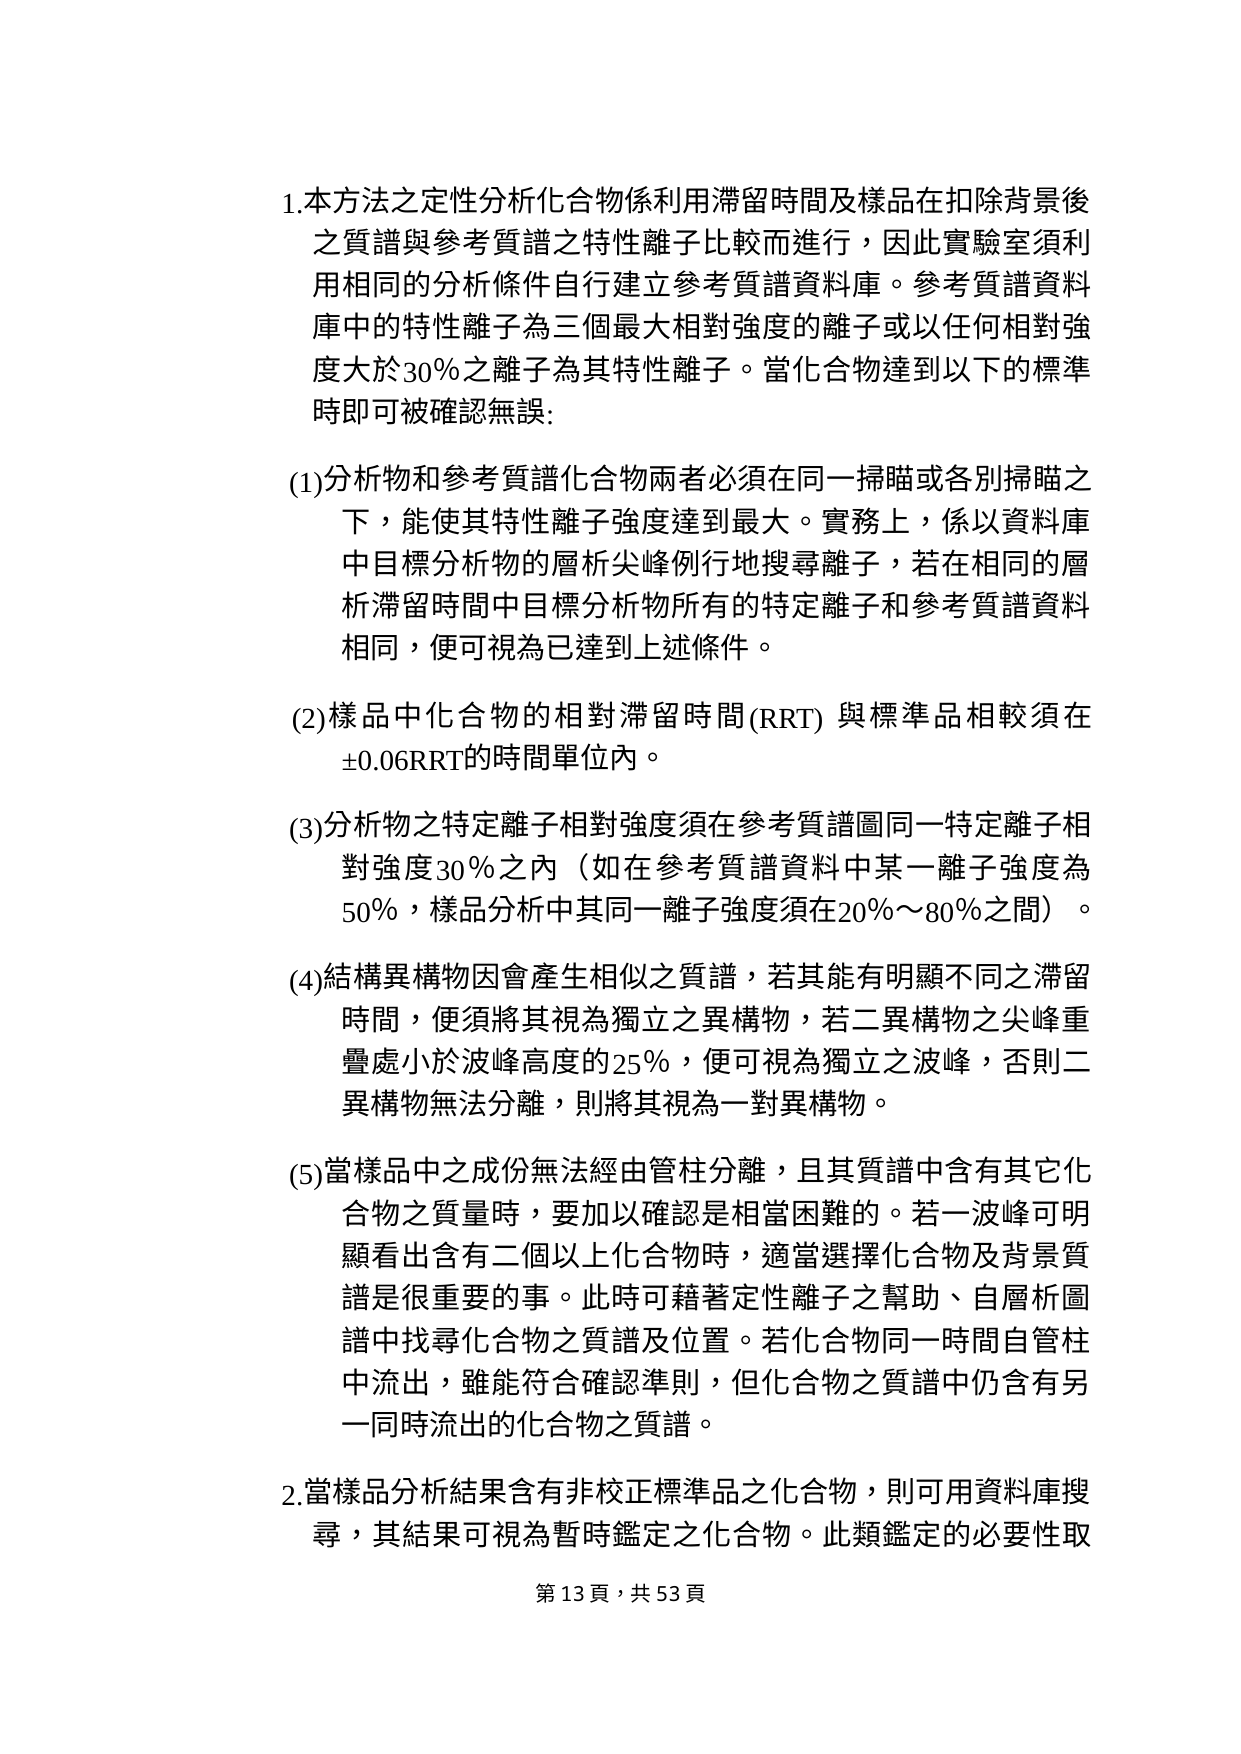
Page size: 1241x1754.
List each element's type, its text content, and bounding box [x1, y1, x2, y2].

text (1)分析物和參考質譜化合物兩者必須在同一掃瞄或各別掃瞄之下，能使其特性離子強度達到最大。實務上，係以資料庫中目標分析物的層析尖峰例行地搜尋離子，若在相同的層析滯留時間中目標分析物所有的特定離子和參考質譜資料相同，便可視為已達到上述條件。 [281, 456, 1092, 667]
text 2.當樣品分析結果含有非校正標準品之化合物，則可用資料庫搜尋，其結果可視為暫時鑑定之化合物。此類鑑定的必要性取 [281, 1469, 1092, 1554]
text (3)分析物之特定離子相對強度須在參考質譜圖同一特定離子相對強度30％之內（如在參考質譜資料中某一離子強度為50％，樣品分析中其同一離子強度須在20％～80％之間）。 [281, 802, 1092, 929]
text (5)當樣品中之成份無法經由管柱分離，且其質譜中含有其它化合物之質量時，要加以確認是相當困難的。若一波峰可明顯看出含有二個以上化合物時，適當選擇化合物及背景質譜是很重要的事。此時可藉著定性離子之幫助、自層析圖譜中找尋化合物之質譜及位置。若化合物同一時間自管柱中流出，雖能符合確認準則，但化合物之質譜中仍含有另一同時流出的化合物之質譜。 [281, 1148, 1092, 1444]
text (2)樣品中化合物的相對滯留時間(RRT) 與標準品相較須在 ±0.06RRT的時間單位內。 [281, 692, 1092, 777]
text 1.本方法之定性分析化合物係利用滯留時間及樣品在扣除背景後之質譜與參考質譜之特性離子比較而進行，因此實驗室須利用相同的分析條件自行建立參考質譜資料庫。參考質譜資料庫中的特性離子為三個最大相對強度的離子或以任何相對強度大於30％之離子為其特性離子。當化合物達到以下的標準時即可被確認無誤: [281, 177, 1092, 431]
text (4)結構異構物因會產生相似之質譜，若其能有明顯不同之滯留時間，便須將其視為獨立之異構物，若二異構物之尖峰重疊處小於波峰高度的25％，便可視為獨立之波峰，否則二異構物無法分離，則將其視為一對異構物。 [281, 954, 1092, 1123]
